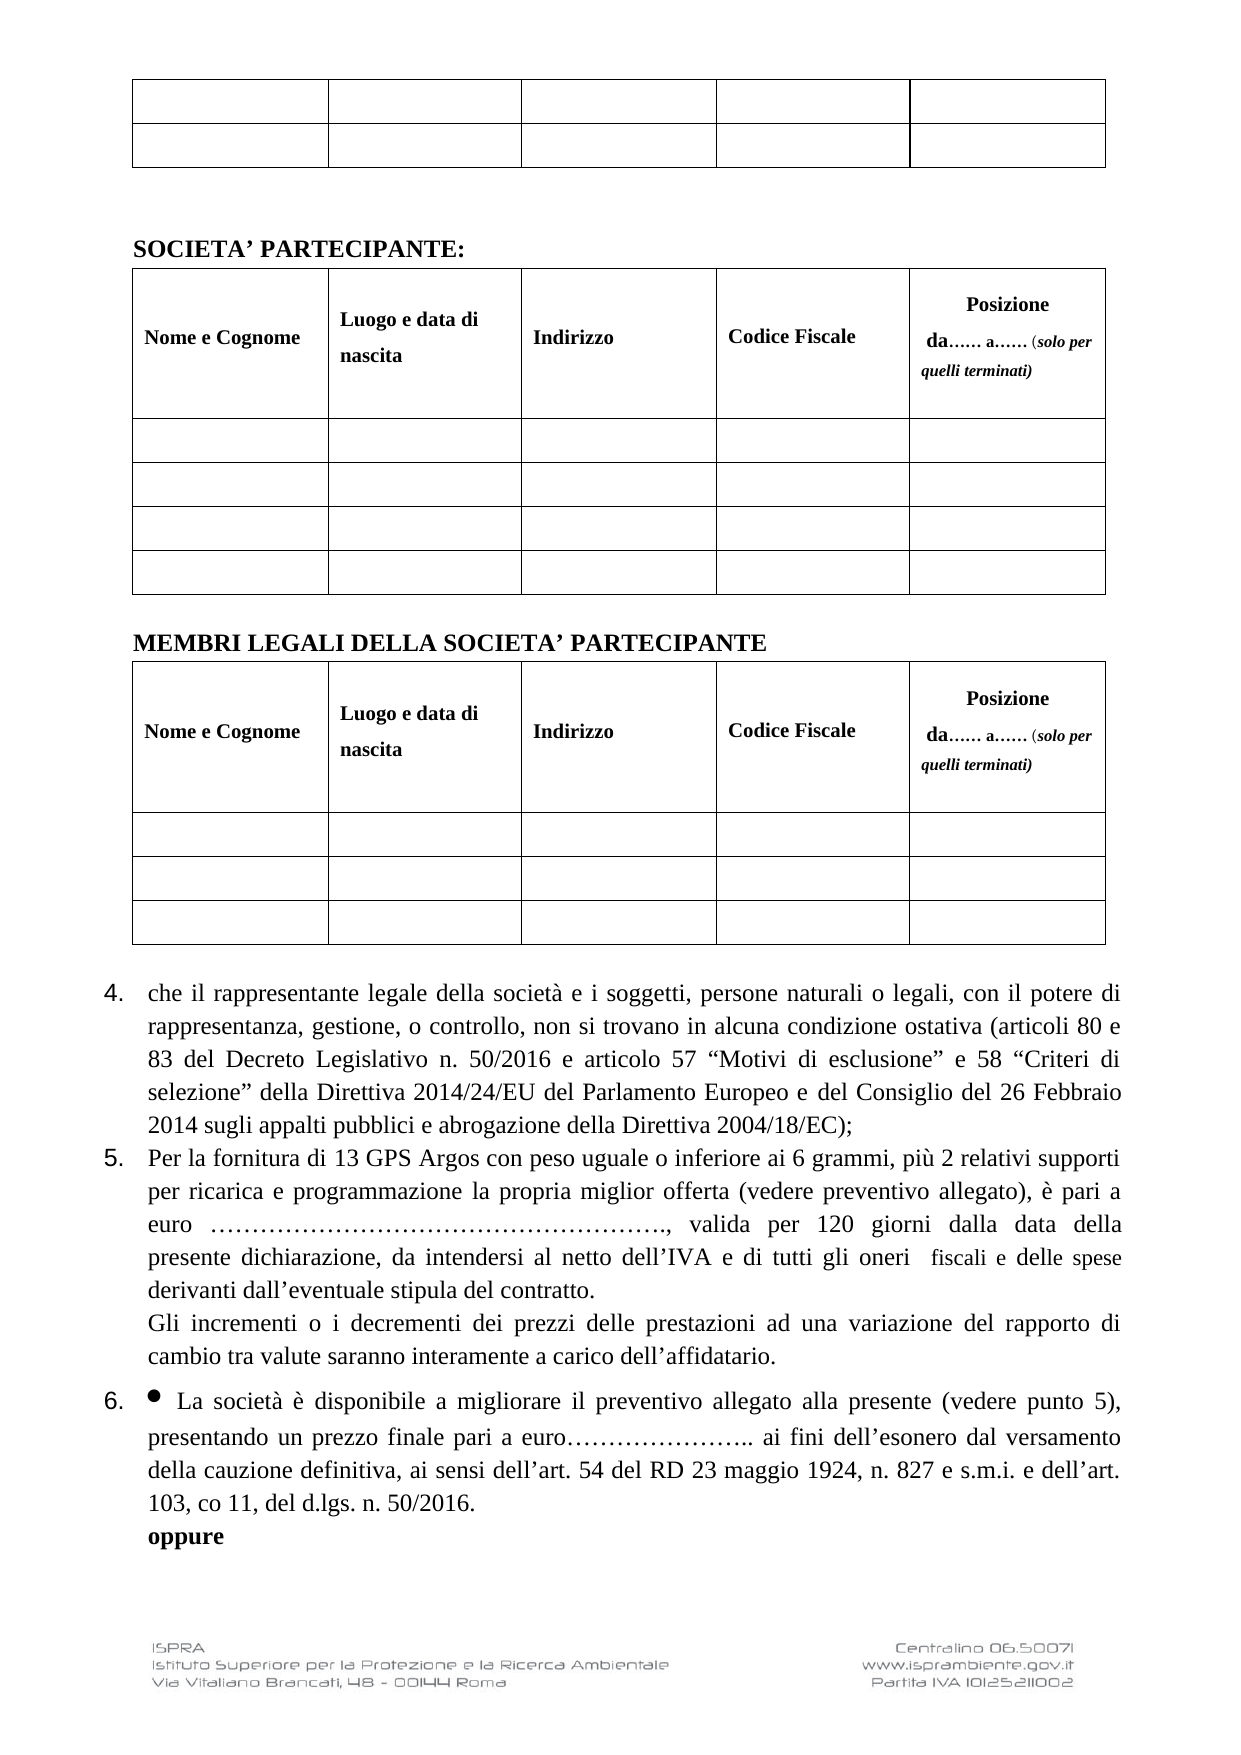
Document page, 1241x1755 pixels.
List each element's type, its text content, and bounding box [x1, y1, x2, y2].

table_cell [133, 551, 328, 594]
table_cell [717, 901, 909, 944]
table_cell [329, 813, 521, 856]
table_header Posizione da…… a…… (solo per quelli terminati) [910, 662, 1105, 812]
table_header Luogo e data di nascita [329, 662, 521, 812]
table_header Nome e Cognome [133, 662, 328, 812]
table_header Codice Fiscale [717, 662, 909, 812]
table_cell [522, 551, 716, 594]
table_cell [329, 124, 521, 167]
table_cell [717, 857, 909, 900]
table_cell [522, 813, 716, 856]
table_cell [717, 813, 909, 856]
table_cell [133, 124, 328, 167]
table_cell [133, 813, 328, 856]
table_cell [329, 463, 521, 506]
table_cell [329, 80, 521, 123]
table_cell [329, 857, 521, 900]
text MEMBRI LEGALI DELLA SOCIETA’ PARTECIPANTE [133, 628, 1122, 657]
table_header Indirizzo [522, 269, 716, 418]
table_cell [910, 419, 1105, 462]
text SOCIETA’ PARTECIPANTE: [133, 234, 1122, 263]
table_cell [717, 463, 909, 506]
table_cell [133, 419, 328, 462]
table_cell [133, 857, 328, 900]
table_cell [911, 124, 1105, 167]
table_cell [910, 813, 1105, 856]
table_cell [522, 419, 716, 462]
table_cell [910, 507, 1105, 550]
list Per la fornitura di 13 GPS Argos con peso uguale o inferiore ai 6 grammi, più 2 relativi supporti per ricarica e programmazione la propria miglior offerta (vedere preventivo allegato), è pari a euro ………………………………………………., valida per 120 giorni dalla data della presente dichiarazione, da intendersi al netto dell’IVA e di tutti gli oneri fiscali e delle spese derivanti dall’eventuale stipula del contratto. [103, 1143, 1122, 1304]
table_cell [717, 507, 909, 550]
table_cell [717, 80, 909, 123]
table_cell [522, 901, 716, 944]
table_cell [522, 124, 716, 167]
table_cell [133, 507, 328, 550]
table_cell [329, 507, 521, 550]
list che il rappresentante legale della società e i soggetti, persone naturali o legali, con il potere di rappresentanza, gestione, o controllo, non si trovano in alcuna condizione ostativa (articoli 80 e 83 del Decreto Legislativo n. 50/2016 e articolo 57 “Motivi di esclusione” e 58 “Criteri di selezione” della Direttiva 2014/24/EU del Parlamento Europeo e del Consiglio del 26 Febbraio 2014 sugli appalti pubblici e abrogazione della Direttiva 2004/18/EC); [103, 978, 1122, 1139]
table_cell [717, 124, 909, 167]
table_cell [910, 463, 1105, 506]
table_cell [133, 80, 328, 123]
table_cell [911, 80, 1105, 123]
table_cell [522, 463, 716, 506]
table_header Nome e Cognome [133, 269, 328, 418]
table_cell [522, 507, 716, 550]
table_cell [910, 551, 1105, 594]
table_cell [329, 901, 521, 944]
table_header Luogo e data di nascita [329, 269, 521, 418]
table_cell [329, 419, 521, 462]
table_cell [329, 551, 521, 594]
table_cell [133, 901, 328, 944]
text Gli incrementi o i decrementi dei prezzi delle prestazioni ad una variazione del rapporto di cambio tra valute saranno interamente a carico dell’affidatario. [148, 1308, 1122, 1370]
table_header Indirizzo [522, 662, 716, 812]
text oppure [148, 1521, 1122, 1550]
table_cell [910, 901, 1105, 944]
table_cell [133, 463, 328, 506]
table_cell [522, 857, 716, 900]
table_cell [910, 857, 1105, 900]
table_cell [717, 551, 909, 594]
table_header Codice Fiscale [717, 269, 909, 418]
table_cell [717, 419, 909, 462]
table_cell [522, 80, 716, 123]
list  La società è disponibile a migliorare il preventivo allegato alla presente (vedere punto 5), presentando un prezzo finale pari a euro………………….. ai fini dell’esonero dal versamento della cauzione definitiva, ai sensi dell’art. 54 del RD 23 maggio 1924, n. 827 e s.m.i. e dell’art. 103, co 11, del d.lgs. n. 50/2016. [103, 1374, 1122, 1517]
table_header Posizione da…… a…… (solo per quelli terminati) [910, 269, 1105, 418]
